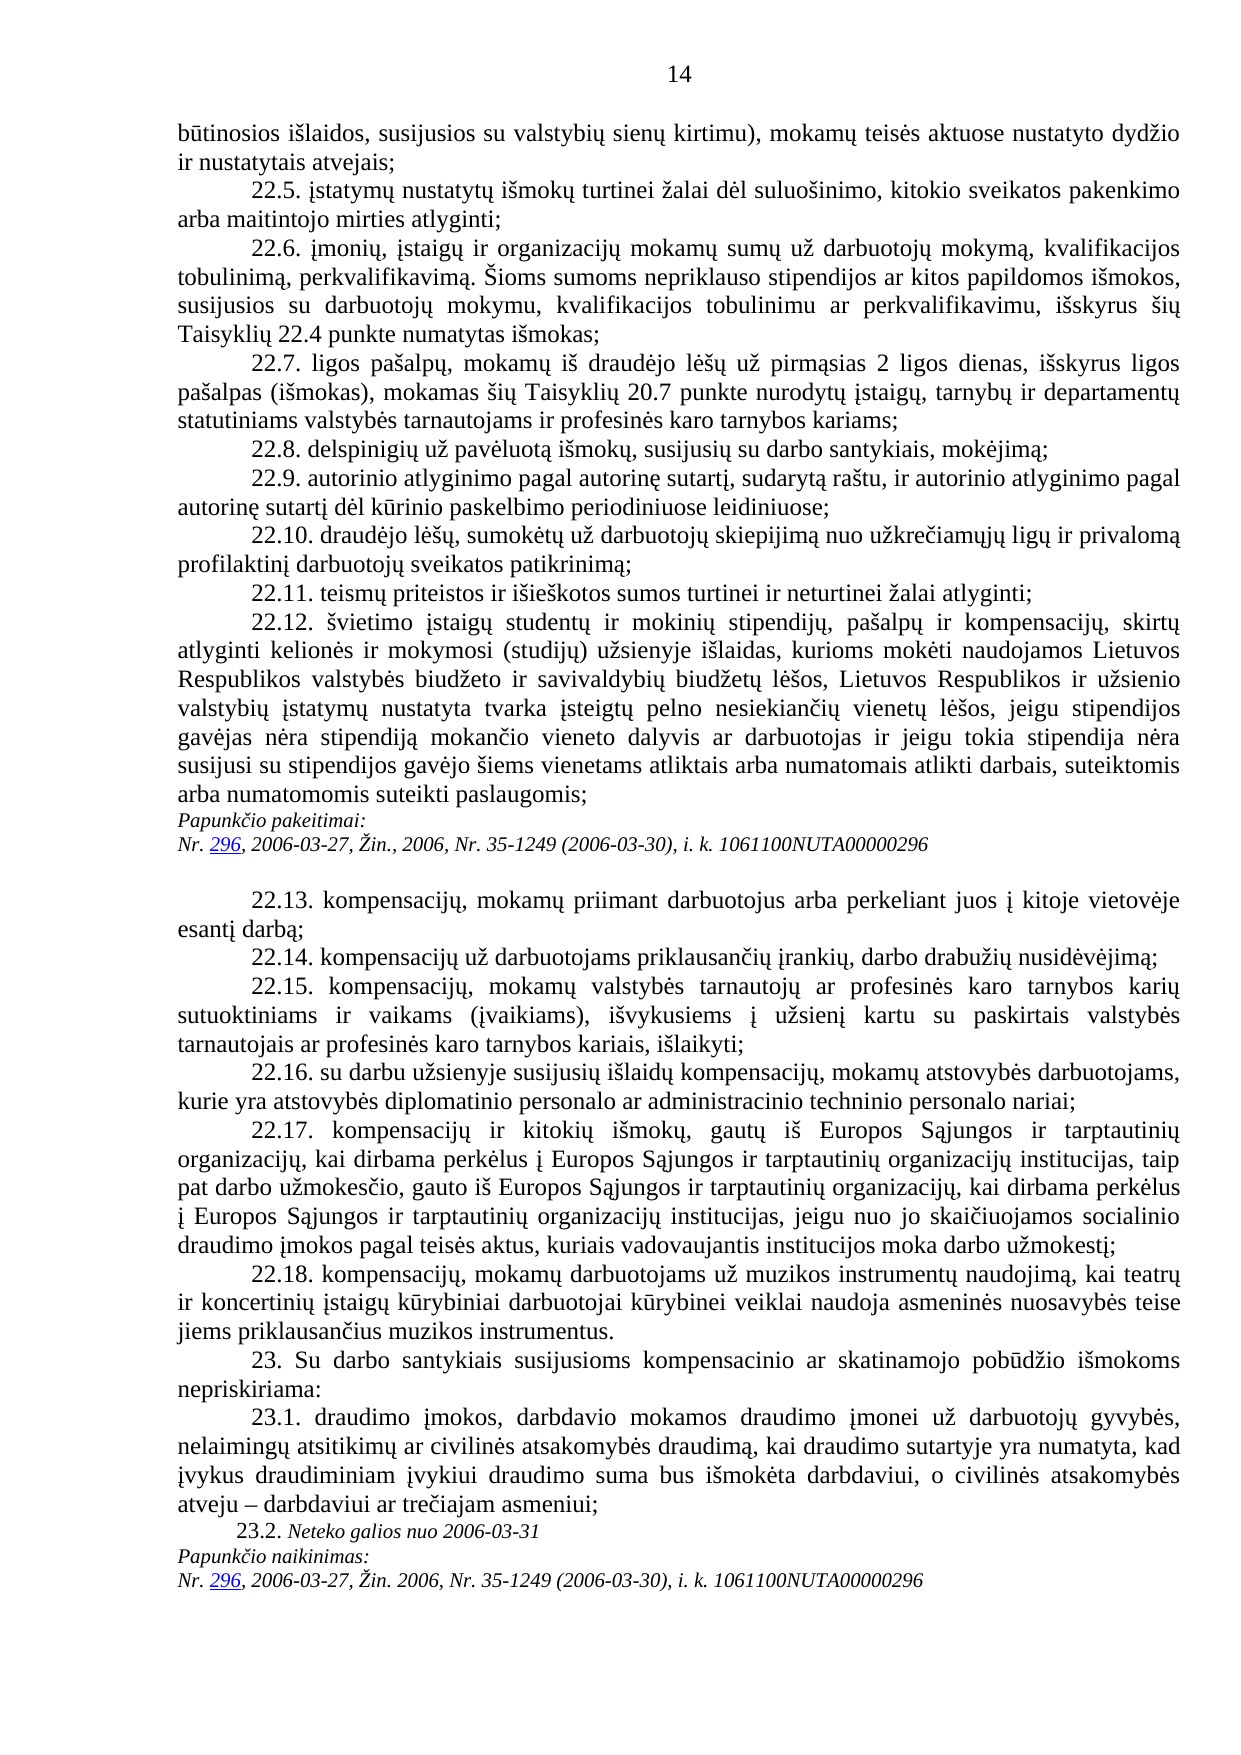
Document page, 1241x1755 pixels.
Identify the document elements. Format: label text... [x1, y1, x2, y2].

text 22.13. kompensacijų, mokamų priimant darbuotojus arba perkeliant juos į kitoje vietovėje esantį darbą; [177, 885, 1181, 942]
text 22.18. kompensacijų, mokamų darbuotojams už muzikos instrumentų naudojimą, kai teatrų ir koncertinių įstaigų kūrybiniai darbuotojai kūrybinei veiklai naudoja asmeninės nuosavybės teise jiems priklausančius muzikos instrumentus. [177, 1259, 1181, 1345]
text 22.14. kompensacijų už darbuotojams priklausančių įrankių, darbo drabužių nusidėvėjimą; [177, 942, 1181, 971]
text 22.6. įmonių, įstaigų ir organizacijų mokamų sumų už darbuotojų mokymą, kvalifikacijos tobulinimą, perkvalifikavimą. Šioms sumoms nepriklauso stipendijos ar kitos papildomos išmokos, susijusios su darbuotojų mokymu, kvalifikacijos tobulinimu ar perkvalifikavimu, išskyrus šių Taisyklių 22.4 punkte numatytas išmokas; [177, 233, 1181, 348]
text 22.16. su darbu užsienyje susijusių išlaidų kompensacijų, mokamų atstovybės darbuotojams, kurie yra atstovybės diplomatinio personalo ar administracinio techninio personalo nariai; [177, 1057, 1181, 1115]
text 23.2. Neteko galios nuo 2006-03-31 [177, 1517, 1181, 1544]
text Nr. 296, 2006-03-27, Žin., 2006, Nr. 35-1249 (2006-03-30), i. k. 1061100NUTA00000296 [177, 832, 1181, 856]
text 23. Su darbo santykiais susijusioms kompensacinio ar skatinamojo pobūdžio išmokoms nepriskiriama: [177, 1345, 1181, 1402]
text Papunkčio naikinimas: [177, 1544, 1181, 1568]
text 22.5. įstatymų nustatytų išmokų turtinei žalai dėl suluošinimo, kitokio sveikatos pakenkimo arba maitintojo mirties atlyginti; [177, 176, 1181, 233]
text 22.9. autorinio atlyginimo pagal autorinę sutartį, sudarytą raštu, ir autorinio atlyginimo pagal autorinę sutartį dėl kūrinio paskelbimo periodiniuose leidiniuose; [177, 463, 1181, 521]
text 22.10. draudėjo lėšų, sumokėtų už darbuotojų skiepijimą nuo užkrečiamųjų ligų ir privalomą profilaktinį darbuotojų sveikatos patikrinimą; [177, 521, 1181, 578]
text 22.8. delspinigių už pavėluotą išmokų, susijusių su darbo santykiais, mokėjimą; [177, 434, 1181, 463]
text 22.12. švietimo įstaigų studentų ir mokinių stipendijų, pašalpų ir kompensacijų, skirtų atlyginti kelionės ir mokymosi (studijų) užsienyje išlaidas, kurioms mokėti naudojamos Lietuvos Respublikos valstybės biudžeto ir savivaldybių biudžetų lėšos, Lietuvos Respublikos ir užsienio valstybių įstatymų nustatyta tvarka įsteigtų pelno nesiekiančių vienetų lėšos, jeigu stipendijos gavėjas nėra stipendiją mokančio vieneto dalyvis ar darbuotojas ir jeigu tokia stipendija nėra susijusi su stipendijos gavėjo šiems vienetams atliktais arba numatomais atlikti darbais, suteiktomis arba numatomomis suteikti paslaugomis; [177, 607, 1181, 808]
text 23.1. draudimo įmokos, darbdavio mokamos draudimo įmonei už darbuotojų gyvybės, nelaimingų atsitikimų ar civilinės atsakomybės draudimą, kai draudimo sutartyje yra numatyta, kad įvykus draudiminiam įvykiui draudimo suma bus išmokėta darbdaviui, o civilinės atsakomybės atveju – darbdaviui ar trečiajam asmeniui; [177, 1402, 1181, 1517]
text 22.15. kompensacijų, mokamų valstybės tarnautojų ar profesinės karo tarnybos karių sutuoktiniams ir vaikams (įvaikiams), išvykusiems į užsienį kartu su paskirtais valstybės tarnautojais ar profesinės karo tarnybos kariais, išlaikyti; [177, 971, 1181, 1057]
text būtinosios išlaidos, susijusios su valstybių sienų kirtimu), mokamų teisės aktuose nustatyto dydžio ir nustatytais atvejais; [177, 118, 1181, 176]
text 22.11. teismų priteistos ir išieškotos sumos turtinei ir neturtinei žalai atlyginti; [177, 578, 1181, 607]
text Nr. 296, 2006-03-27, Žin. 2006, Nr. 35-1249 (2006-03-30), i. k. 1061100NUTA00000296 [177, 1568, 1181, 1592]
text Papunkčio pakeitimai: [177, 808, 1181, 832]
text 22.17. kompensacijų ir kitokių išmokų, gautų iš Europos Sąjungos ir tarptautinių organizacijų, kai dirbama perkėlus į Europos Sąjungos ir tarptautinių organizacijų institucijas, taip pat darbo užmokesčio, gauto iš Europos Sąjungos ir tarptautinių organizacijų, kai dirbama perkėlus į Europos Sąjungos ir tarptautinių organizacijų institucijas, jeigu nuo jo skaičiuojamos socialinio draudimo įmokos pagal teisės aktus, kuriais vadovaujantis institucijos moka darbo užmokestį; [177, 1115, 1181, 1259]
text 22.7. ligos pašalpų, mokamų iš draudėjo lėšų už pirmąsias 2 ligos dienas, išskyrus ligos pašalpas (išmokas), mokamas šių Taisyklių 20.7 punkte nurodytų įstaigų, tarnybų ir departamentų statutiniams valstybės tarnautojams ir profesinės karo tarnybos kariams; [177, 348, 1181, 434]
